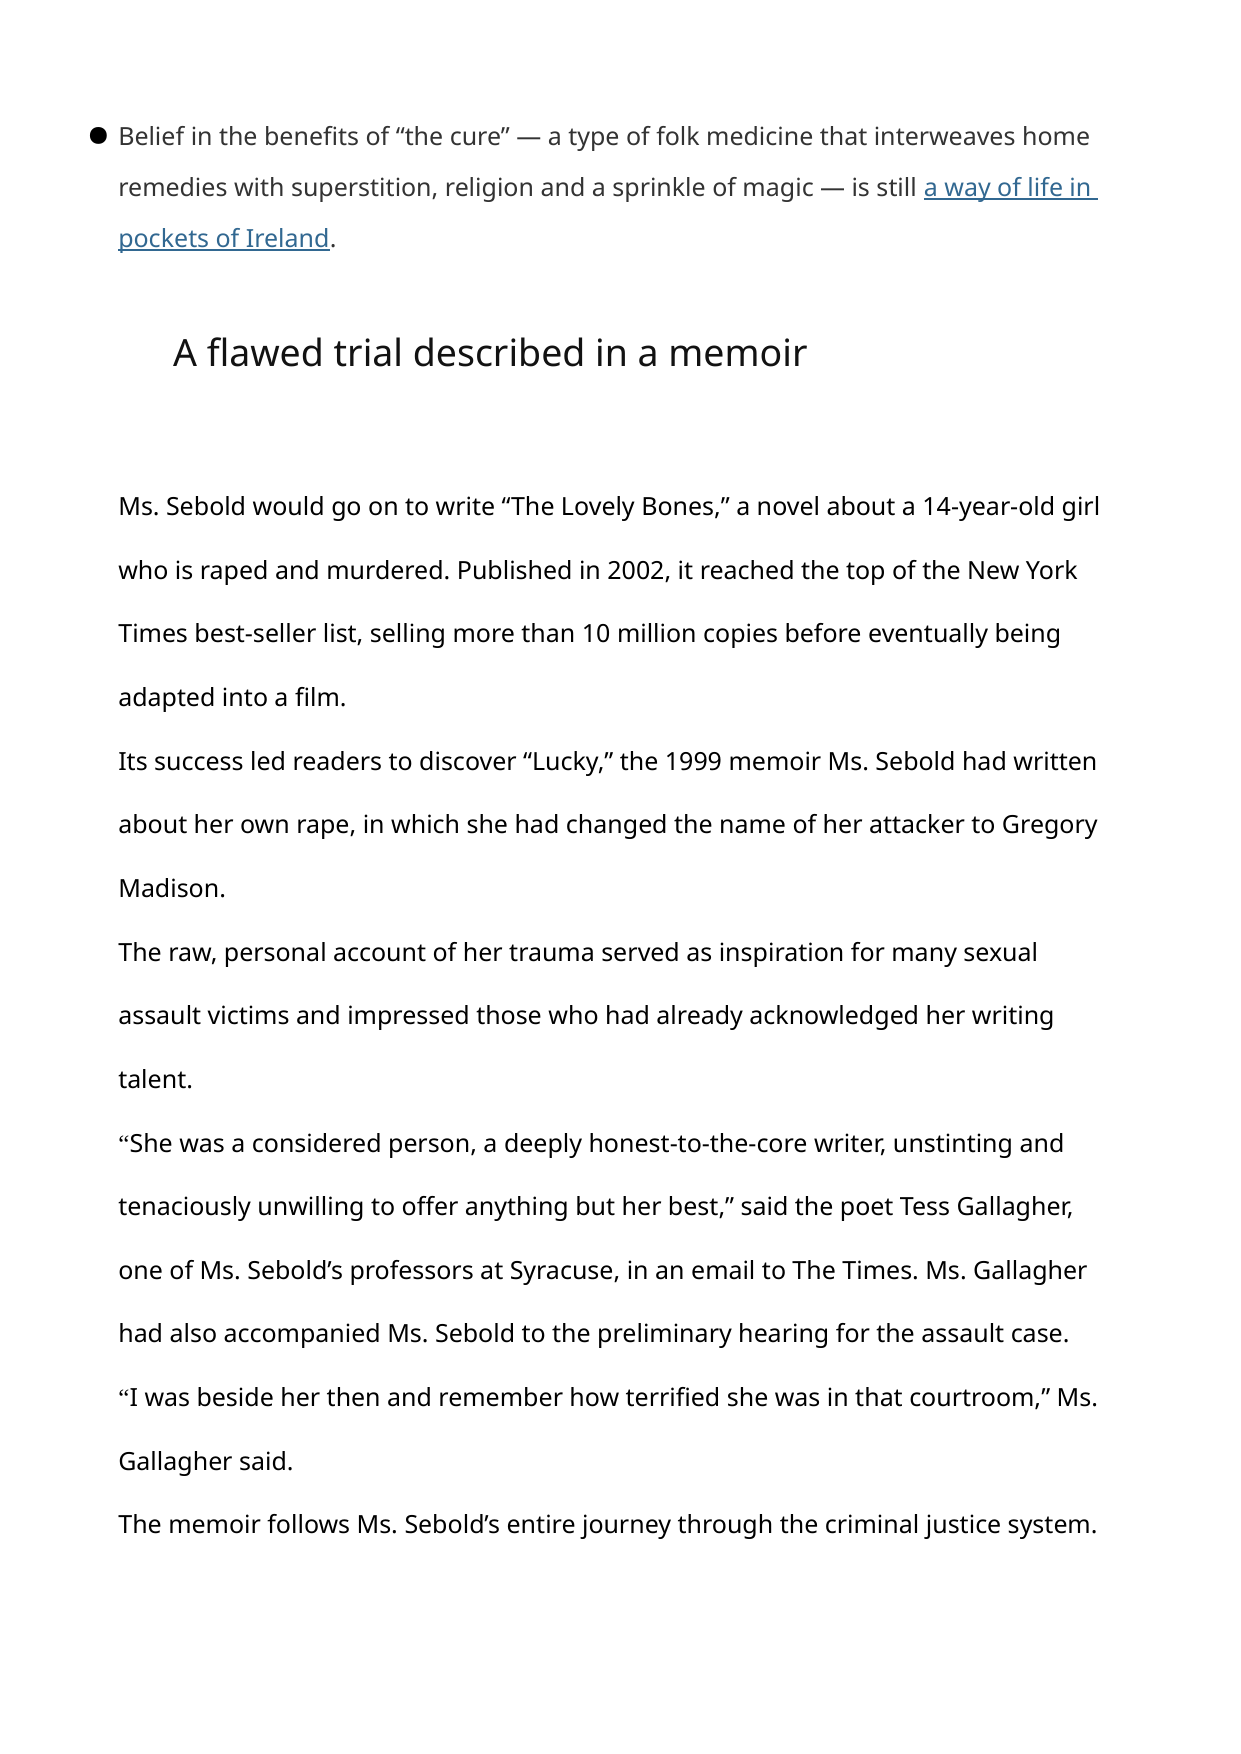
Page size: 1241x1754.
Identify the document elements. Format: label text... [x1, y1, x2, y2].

text Its success led readers to discover “Lucky,” the 1999 memoir Ms. Sebold had written about her own rape, in which she had changed the name of her attacker to Gregory Madison. [118, 743, 1122, 905]
list Belief in the benefits of “the cure” — a type of folk medicine that interweaves home remedies with superstition, religion and a sprinkle of magic — is still a way of life in pockets of Ireland. [118, 118, 1122, 254]
text “She was a considered person, a deeply honest-to-the-core writer, unstinting and tenaciously unwilling to offer anything but her best,” said the poet Tess Gallagher, one of Ms. Sebold’s professors at Syracuse, in an email to The Times. Ms. Gallagher had also accompanied Ms. Sebold to the preliminary hearing for the assault case. [118, 1125, 1122, 1350]
text The raw, personal account of her trauma served as inspiration for many sexual assault victims and impressed those who had already acknowledged her writing talent. [118, 934, 1122, 1096]
text The memoir follows Ms. Sebold’s entire journey through the criminal justice system. [118, 1507, 1122, 1541]
subtitle A flawed trial described in a memoir [173, 326, 1067, 377]
text “I was beside her then and remember how terrified she was in that courtroom,” Ms. Gallagher said. [118, 1380, 1122, 1477]
text Ms. Sebold would go on to write “The Lovely Bones,” a novel about a 14-year-old girl who is raped and murdered. Published in 2002, it reached the top of the New York Times best-seller list, selling more than 10 million copies before eventually being adapted into a film. [118, 489, 1122, 714]
